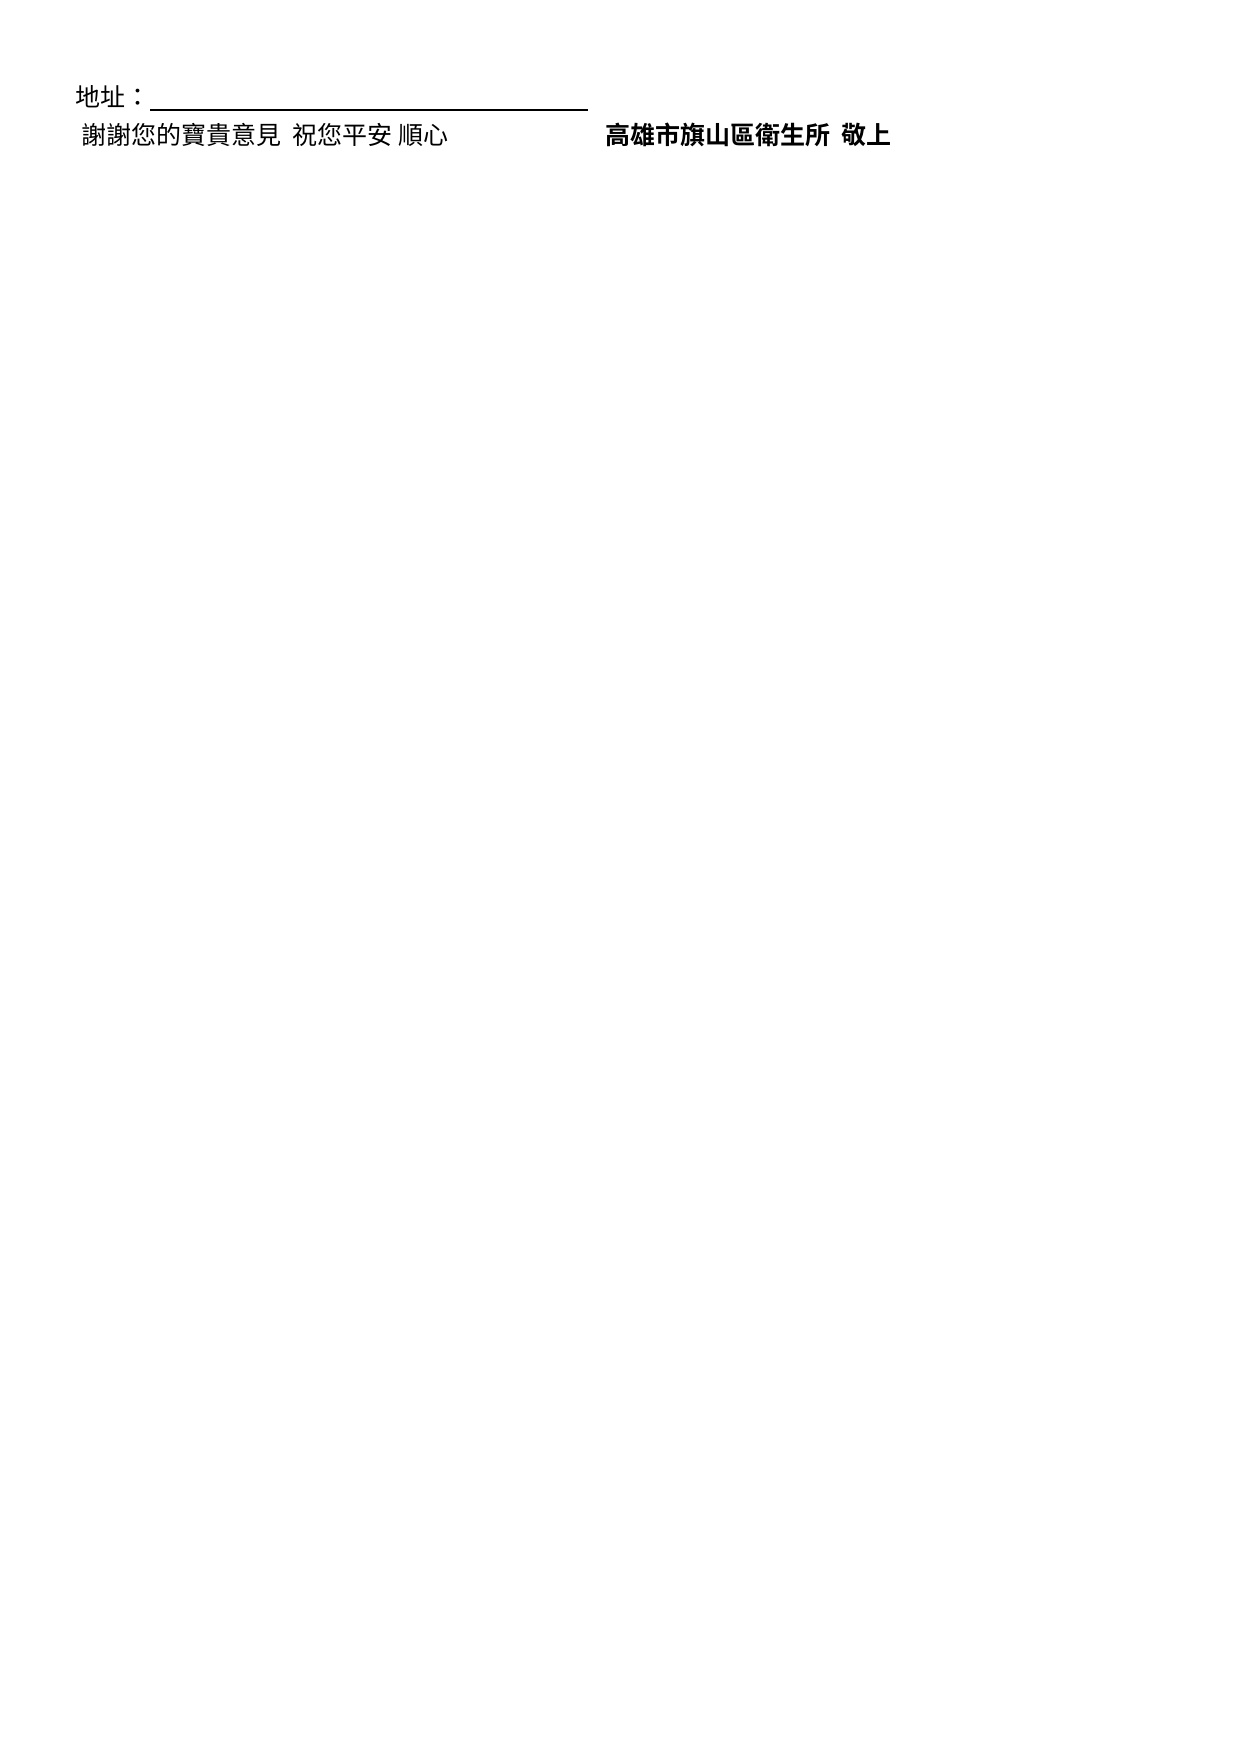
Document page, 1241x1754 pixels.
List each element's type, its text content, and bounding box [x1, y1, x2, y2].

text 地址： [75, 71, 1165, 108]
text 謝謝您的寶貴意見 祝您平安 順心 高雄市旗山區衛生所 敬上 [75, 108, 1165, 146]
